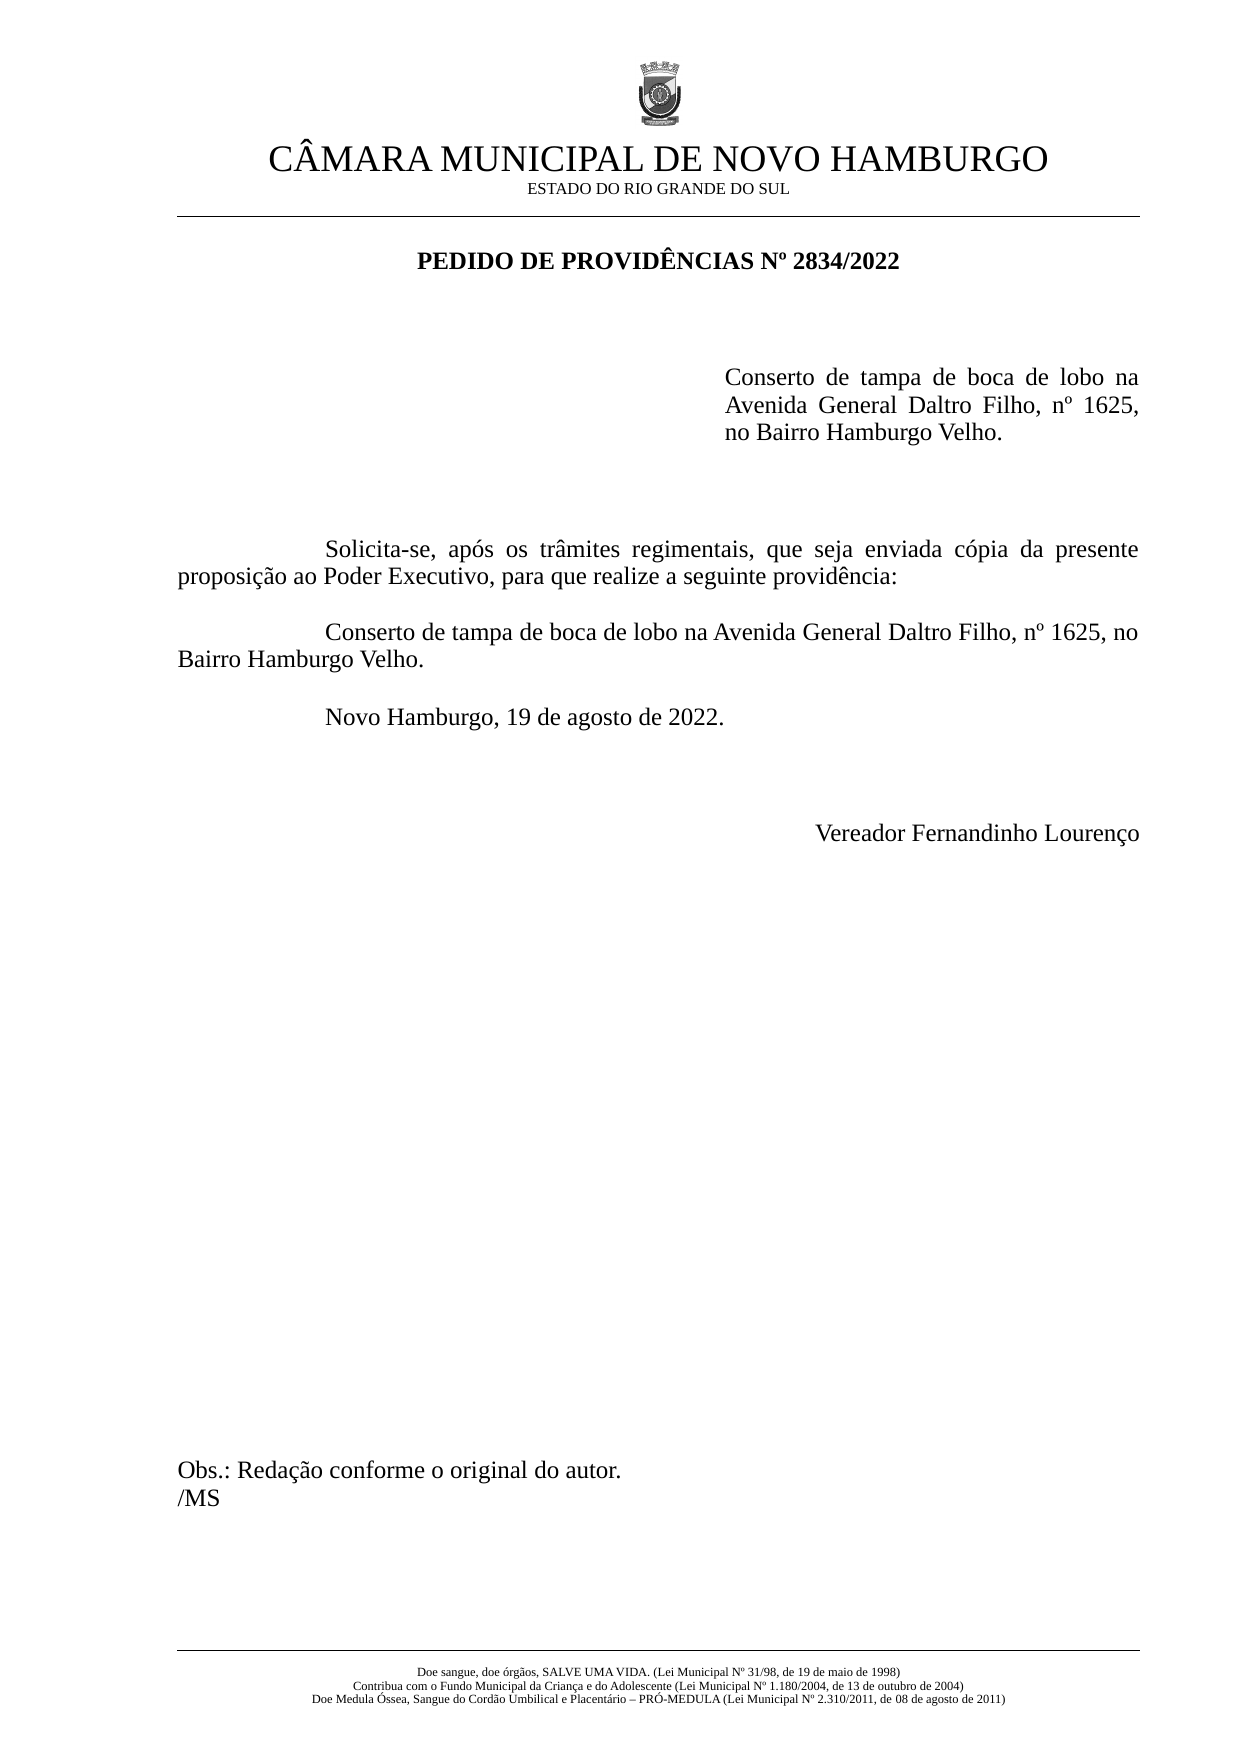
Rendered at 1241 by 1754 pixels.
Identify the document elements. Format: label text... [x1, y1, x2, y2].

list Conserto de tampa de boca de lobo na Avenida General Daltro Filho, nº 1625, no Bairro Hamburgo Velho. [687, 363, 1140, 446]
list Conserto de tampa de boca de lobo na Avenida General Daltro Filho, nº 1625, no Bairro Hamburgo Velho. [177, 618, 1140, 673]
text Vereador Fernandinho Lourenço [649, 819, 1140, 847]
text Solicita-se, após os trâmites regimentais, que seja enviada cópia da presente proposição ao Poder Executivo, para que realize a seguinte providência: [177, 535, 1140, 590]
text PEDIDO DE PROVIDÊNCIAS Nº 2834/2022 [177, 247, 1140, 274]
text Obs.: Redação conforme o original do autor. [177, 1456, 1140, 1484]
text Novo Hamburgo, 19 de agosto de 2022. [177, 703, 1140, 730]
text /MS [177, 1484, 1140, 1512]
